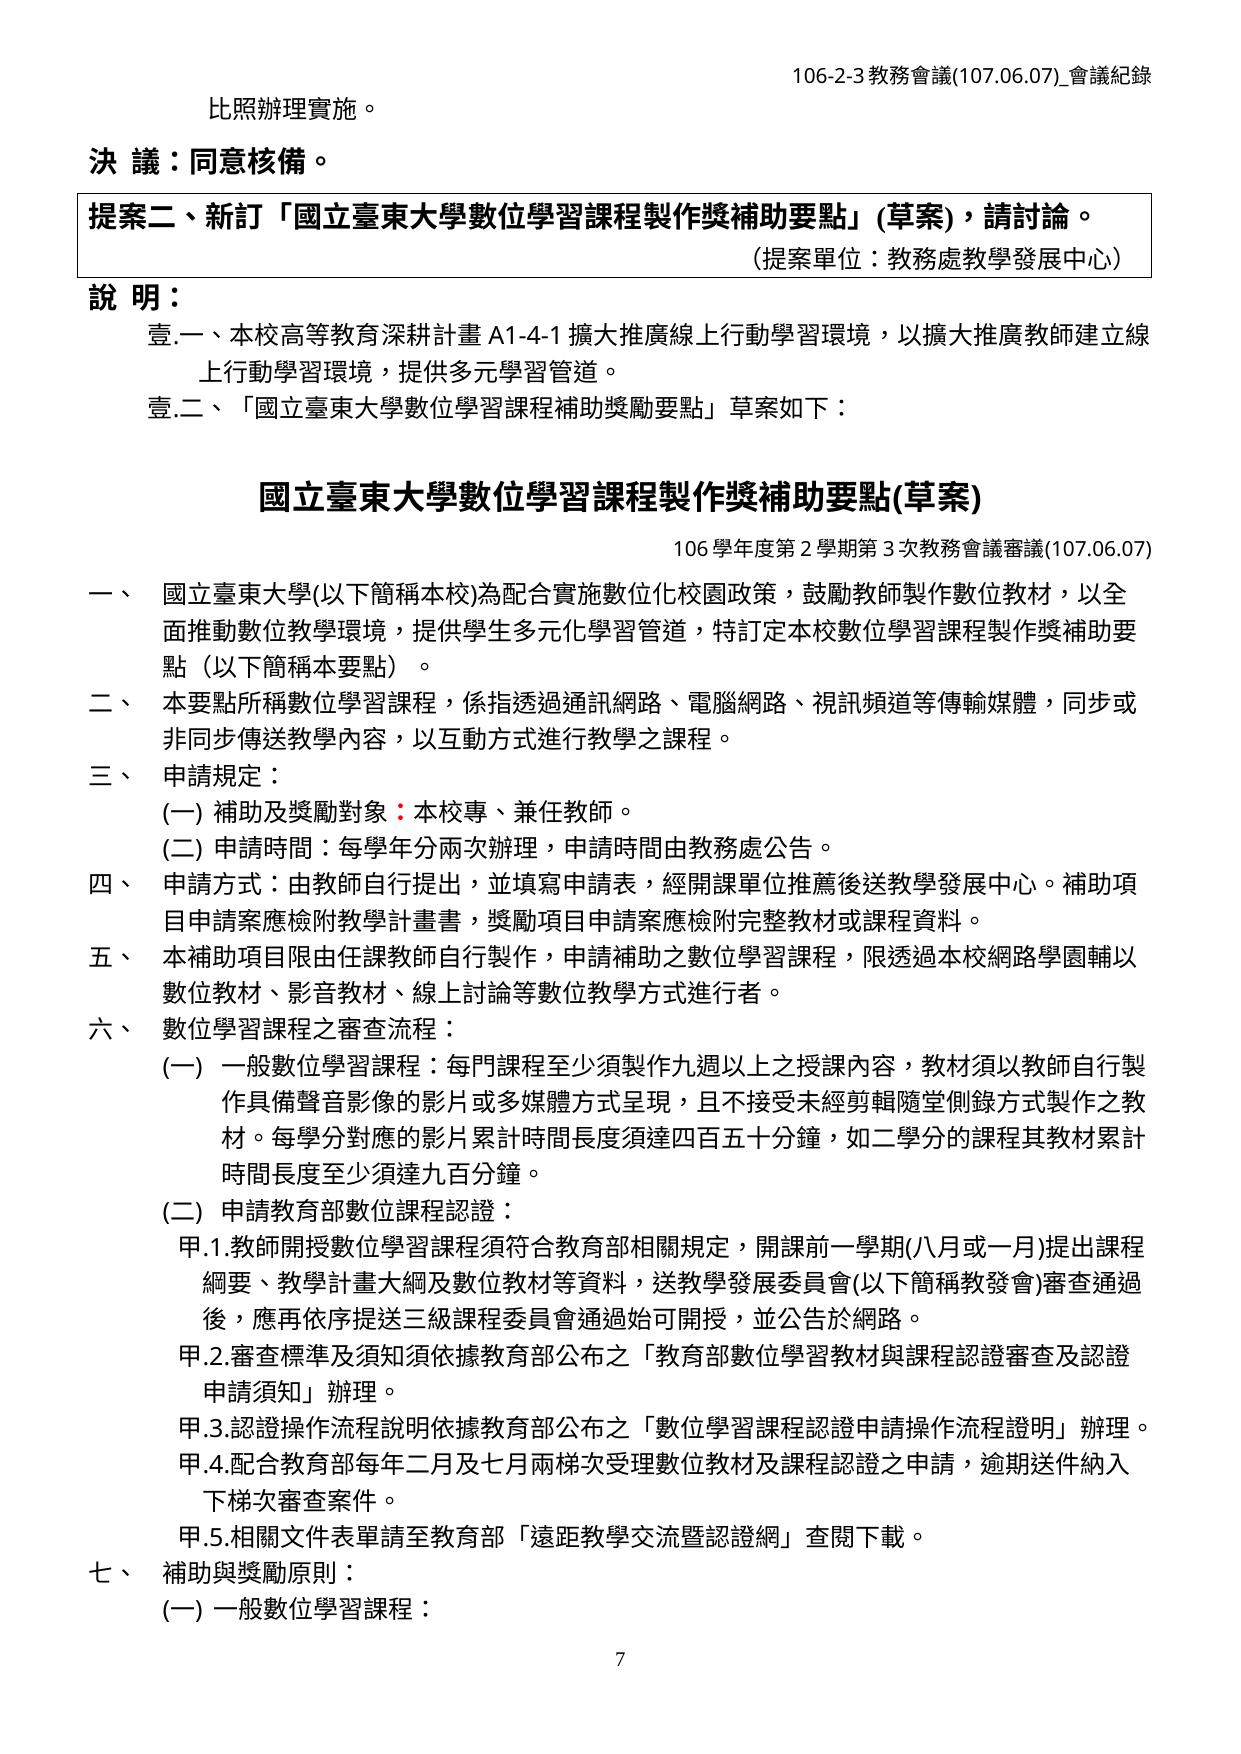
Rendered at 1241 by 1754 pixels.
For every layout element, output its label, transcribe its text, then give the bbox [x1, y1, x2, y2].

list 教師開授數位學習課程須符合教育部相關規定，開課前一學期(八月或一月)提出課程綱要、教學計畫大綱及數位教材等資料，送教學發展委員會(以下簡稱教發會)審查通過後，應再依序提送三級課程委員會通過始可開授，並公告於網路。 [177, 1227, 1152, 1336]
list 本補助項目限由任課教師自行製作，申請補助之數位學習課程，限透過本校網路學園輔以數位教材、影音教材、線上討論等數位教學方式進行者。 [89, 937, 1152, 1010]
text 106學年度第2學期第3次教務會議審議(107.06.07) [89, 532, 1152, 562]
list 申請教育部數位課程認證： [162, 1191, 1152, 1227]
list 認證操作流程說明依據教育部公布之「數位學習課程認證申請操作流程證明」辦理。 [177, 1409, 1152, 1445]
list 一般數位學習課程：每門課程至少須製作九週以上之授課內容，教材須以教師自行製作具備聲音影像的影片或多媒體方式呈現，且不接受未經剪輯隨堂側錄方式製作之教材。每學分對應的影片累計時間長度須達四百五十分鐘，如二學分的課程其教材累計時間長度至少須達九百分鐘。 [162, 1046, 1152, 1191]
list 本要點所稱數位學習課程，係指透過通訊網路、電腦網路、視訊頻道等傳輸媒體，同步或非同步傳送教學內容，以互動方式進行教學之課程。 [89, 684, 1152, 756]
list 配合教育部每年二月及七月兩梯次受理數位教材及課程認證之申請，逾期送件納入下梯次審查案件。 [177, 1445, 1152, 1517]
list 數位學習課程之審查流程： [89, 1010, 1152, 1046]
list 補助與獎勵原則： [89, 1554, 1152, 1590]
list 申請時間：每學年分兩次辦理，申請時間由教務處公告。 [162, 829, 1152, 865]
list 「國立臺東大學數位學習課程補助獎勵要點」草案如下： [148, 388, 1152, 424]
list 申請規定： [89, 756, 1152, 792]
table_header 提案二、新訂「國立臺東大學數位學習課程製作獎補助要點」(草案)，請討論。 （提案單位：教務處教學發展中心） [78, 194, 1151, 277]
list 審查標準及須知須依據教育部公布之「教育部數位學習教材與課程認證審查及認證申請須知」辦理。 [177, 1336, 1152, 1409]
list 相關文件表單請至教育部「遠距教學交流暨認證網」查閱下載。 [177, 1517, 1152, 1554]
text 國立臺東大學數位學習課程製作獎補助要點(草案) [89, 471, 1152, 519]
text 決 議：同意核備。 [89, 138, 1152, 180]
list 一般數位學習課程： [162, 1590, 1152, 1626]
text 比照辦理實施。 [89, 89, 1152, 126]
list 申請方式：由教師自行提出，並填寫申請表，經開課單位推薦後送教學發展中心。補助項目申請案應檢附教學計畫書，獎勵項目申請案應檢附完整教材或課程資料。 [89, 865, 1152, 937]
text 說 明： [89, 278, 1152, 316]
list 本校高等教育深耕計畫A1-4-1擴大推廣線上行動學習環境，以擴大推廣教師建立線上行動學習環境，提供多元學習管道。 [148, 316, 1152, 388]
list 補助及獎勵對象：本校專、兼任教師。 [162, 792, 1152, 829]
list 國立臺東大學(以下簡稱本校)為配合實施數位化校園政策，鼓勵教師製作數位教材，以全面推動數位教學環境，提供學生多元化學習管道，特訂定本校數位學習課程製作獎補助要點（以下簡稱本要點）。 [89, 575, 1152, 684]
